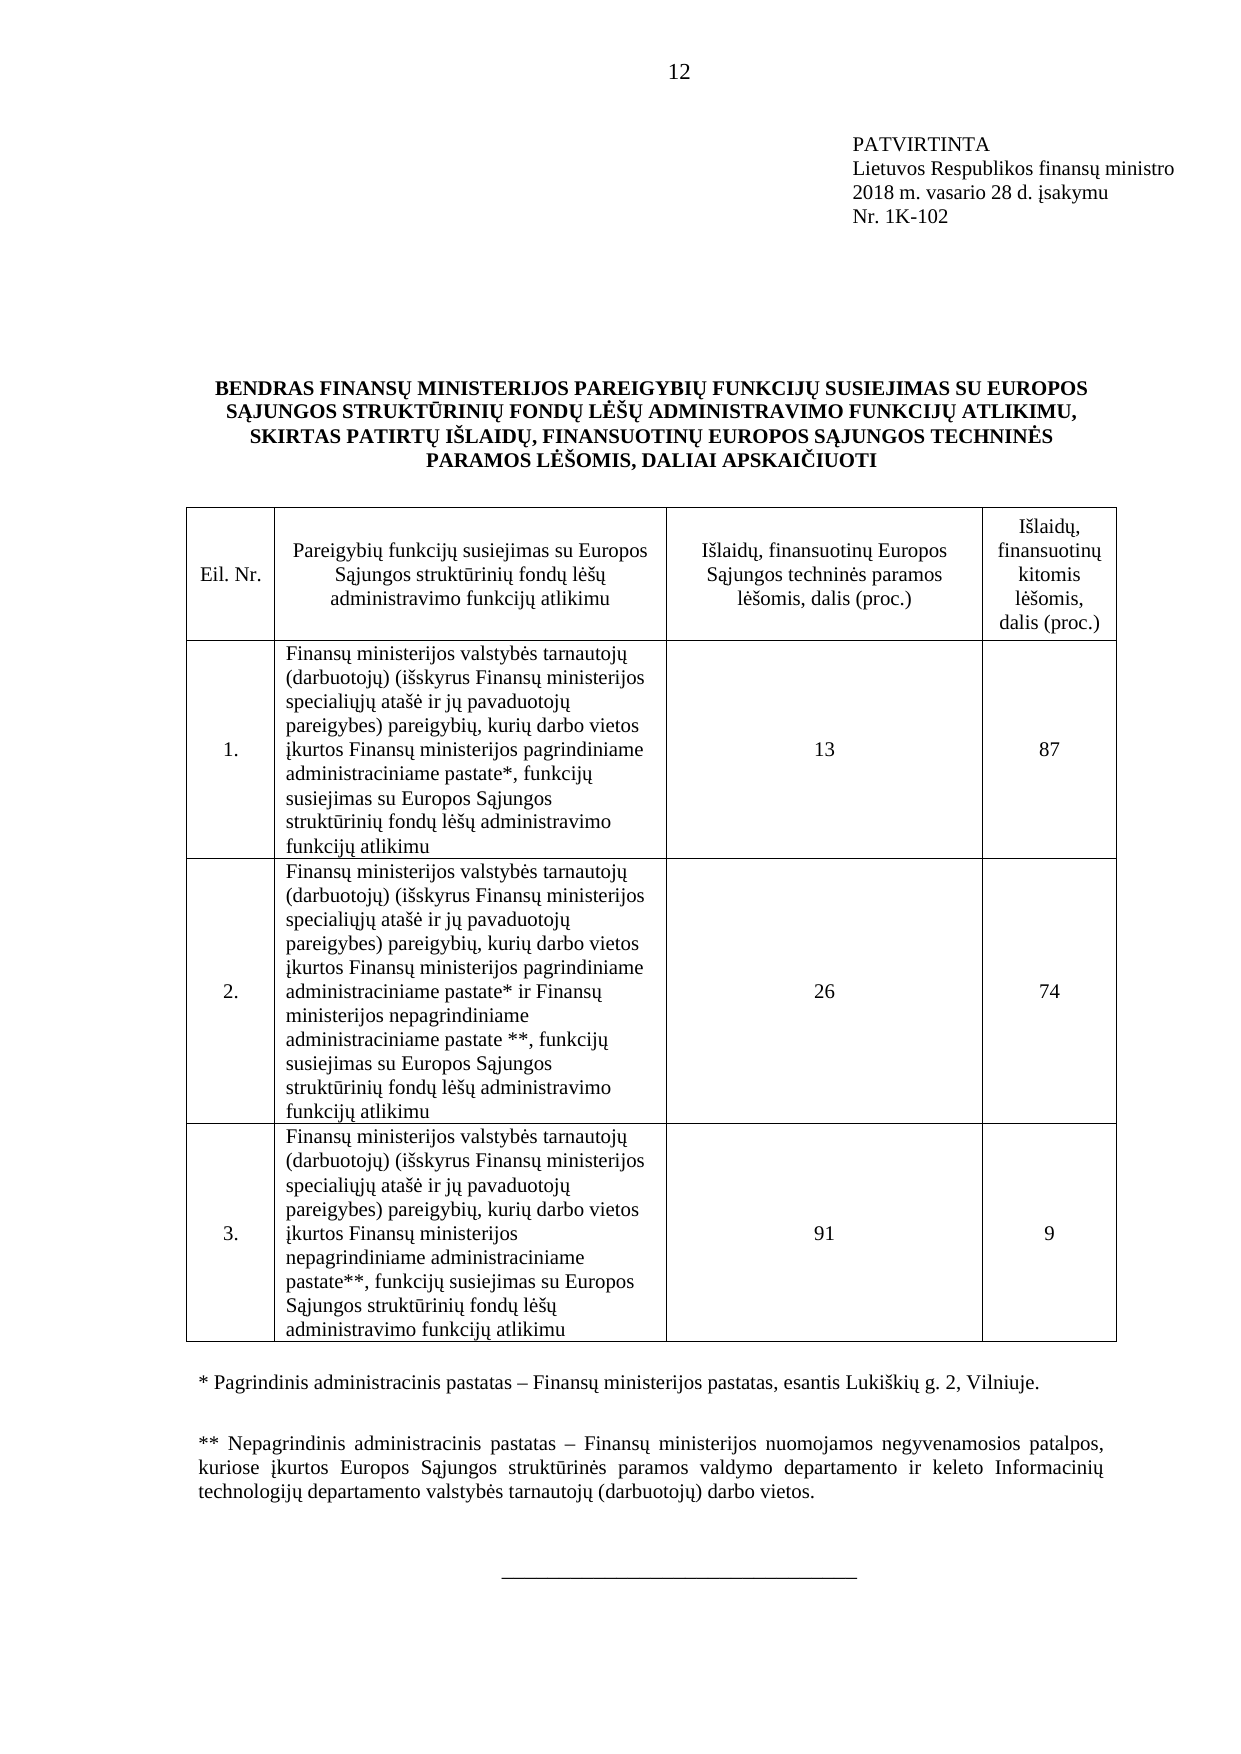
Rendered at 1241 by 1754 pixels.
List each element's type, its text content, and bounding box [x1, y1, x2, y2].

table_cell * Pagrindinis administracinis pastatas – Finansų ministerijos pastatas, esantis Lukiškių g. 2, Vilniuje. [187, 1368, 1116, 1394]
table_cell [983, 481, 1116, 507]
table_cell [666, 1394, 983, 1421]
table_cell [666, 1342, 983, 1367]
table_cell Išlaidų, finansuotinų Europos Sąjungos techninės paramos lėšomis, dalis (proc.) [667, 508, 982, 640]
table_cell Finansų ministerijos valstybės tarnautojų (darbuotojų) (išskyrus Finansų ministerijos specialiųjų atašė ir jų pavaduotojų pareigybes) pareigybių, kurių darbo vietos įkurtos Finansų ministerijos pagrindiniame administraciniame pastate* ir Finansų ministerijos nepagrindiniame administraciniame pastate **, funkcijų susiejimas su Europos Sąjungos struktūrinių fondų lėšų administravimo funkcijų atlikimu [275, 859, 666, 1123]
table_cell 1. [187, 641, 274, 858]
table_cell [187, 1342, 274, 1367]
table_cell 74 [983, 859, 1116, 1123]
table_cell 2. [187, 859, 274, 1123]
table_header [666, 257, 1116, 340]
table_cell 13 [667, 641, 982, 858]
table_header [274, 257, 666, 340]
table_cell [274, 1342, 666, 1367]
table_cell [983, 1394, 1116, 1421]
table_cell Išlaidų, finansuotinų kitomis lėšomis, dalis (proc.) [983, 508, 1116, 640]
table_cell Finansų ministerijos valstybės tarnautojų (darbuotojų) (išskyrus Finansų ministerijos specialiųjų atašė ir jų pavaduotojų pareigybes) pareigybių, kurių darbo vietos įkurtos Finansų ministerijos nepagrindiniame administraciniame pastate**, funkcijų susiejimas su Europos Sąjungos struktūrinių fondų lėšų administravimo funkcijų atlikimu [275, 1124, 666, 1341]
table_cell [666, 481, 983, 507]
table_cell 87 [983, 641, 1116, 858]
table_cell Pareigybių funkcijų susiejimas su Europos Sąjungos struktūrinių fondų lėšų administravimo funkcijų atlikimu [275, 508, 666, 640]
table_cell Finansų ministerijos valstybės tarnautojų (darbuotojų) (išskyrus Finansų ministerijos specialiųjų atašė ir jų pavaduotojų pareigybes) pareigybių, kurių darbo vietos įkurtos Finansų ministerijos pagrindiniame administraciniame pastate*, funkcijų susiejimas su Europos Sąjungos struktūrinių fondų lėšų administravimo funkcijų atlikimu [275, 641, 666, 858]
table_cell BENDRAS FINANSŲ MINISTERIJOS PAREIGYBIŲ FUNKCIJŲ SUSIEJIMAS SU EUROPOS SĄJUNGOS STRUKTŪRINIŲ FONDŲ LĖŠŲ ADMINISTRAVIMO FUNKCIJŲ ATLIKIMU, SKIRTAS PATIRTŲ IŠLAIDŲ, FINANSUOTINŲ EUROPOS SĄJUNGOS TECHNINĖS PARAMOS LĖŠOMIS, DALIAI APSKAIČIUOTI [187, 367, 1116, 481]
table_cell [187, 340, 274, 367]
table_cell 3. [187, 1124, 274, 1341]
table_cell [274, 340, 666, 367]
table_cell ** Nepagrindinis administracinis pastatas – Finansų ministerijos nuomojamos negyvenamosios patalpos, kuriose įkurtos Europos Sąjungos struktūrinės paramos valdymo departamento ir keleto Informacinių technologijų departamento valstybės tarnautojų (darbuotojų) darbo vietos. [187, 1421, 1116, 1503]
text PATVIRTINTA Lietuvos Respublikos finansų ministro 2018 m. vasario 28 d. įsakymu [852, 132, 1181, 204]
table_cell 9 [983, 1124, 1116, 1341]
table_header [187, 257, 274, 340]
table_cell [983, 340, 1116, 367]
text Nr. 1K-102 [852, 204, 1181, 228]
table_cell [187, 1394, 274, 1421]
table_cell [983, 1342, 1116, 1367]
table_cell [274, 1394, 666, 1421]
table_cell [666, 340, 983, 367]
table_cell [187, 481, 274, 507]
table_cell Eil. Nr. [187, 508, 274, 640]
table_cell 26 [667, 859, 982, 1123]
table_cell [274, 481, 666, 507]
table_cell 91 [667, 1124, 982, 1341]
text _______________________________ [177, 1555, 1181, 1582]
